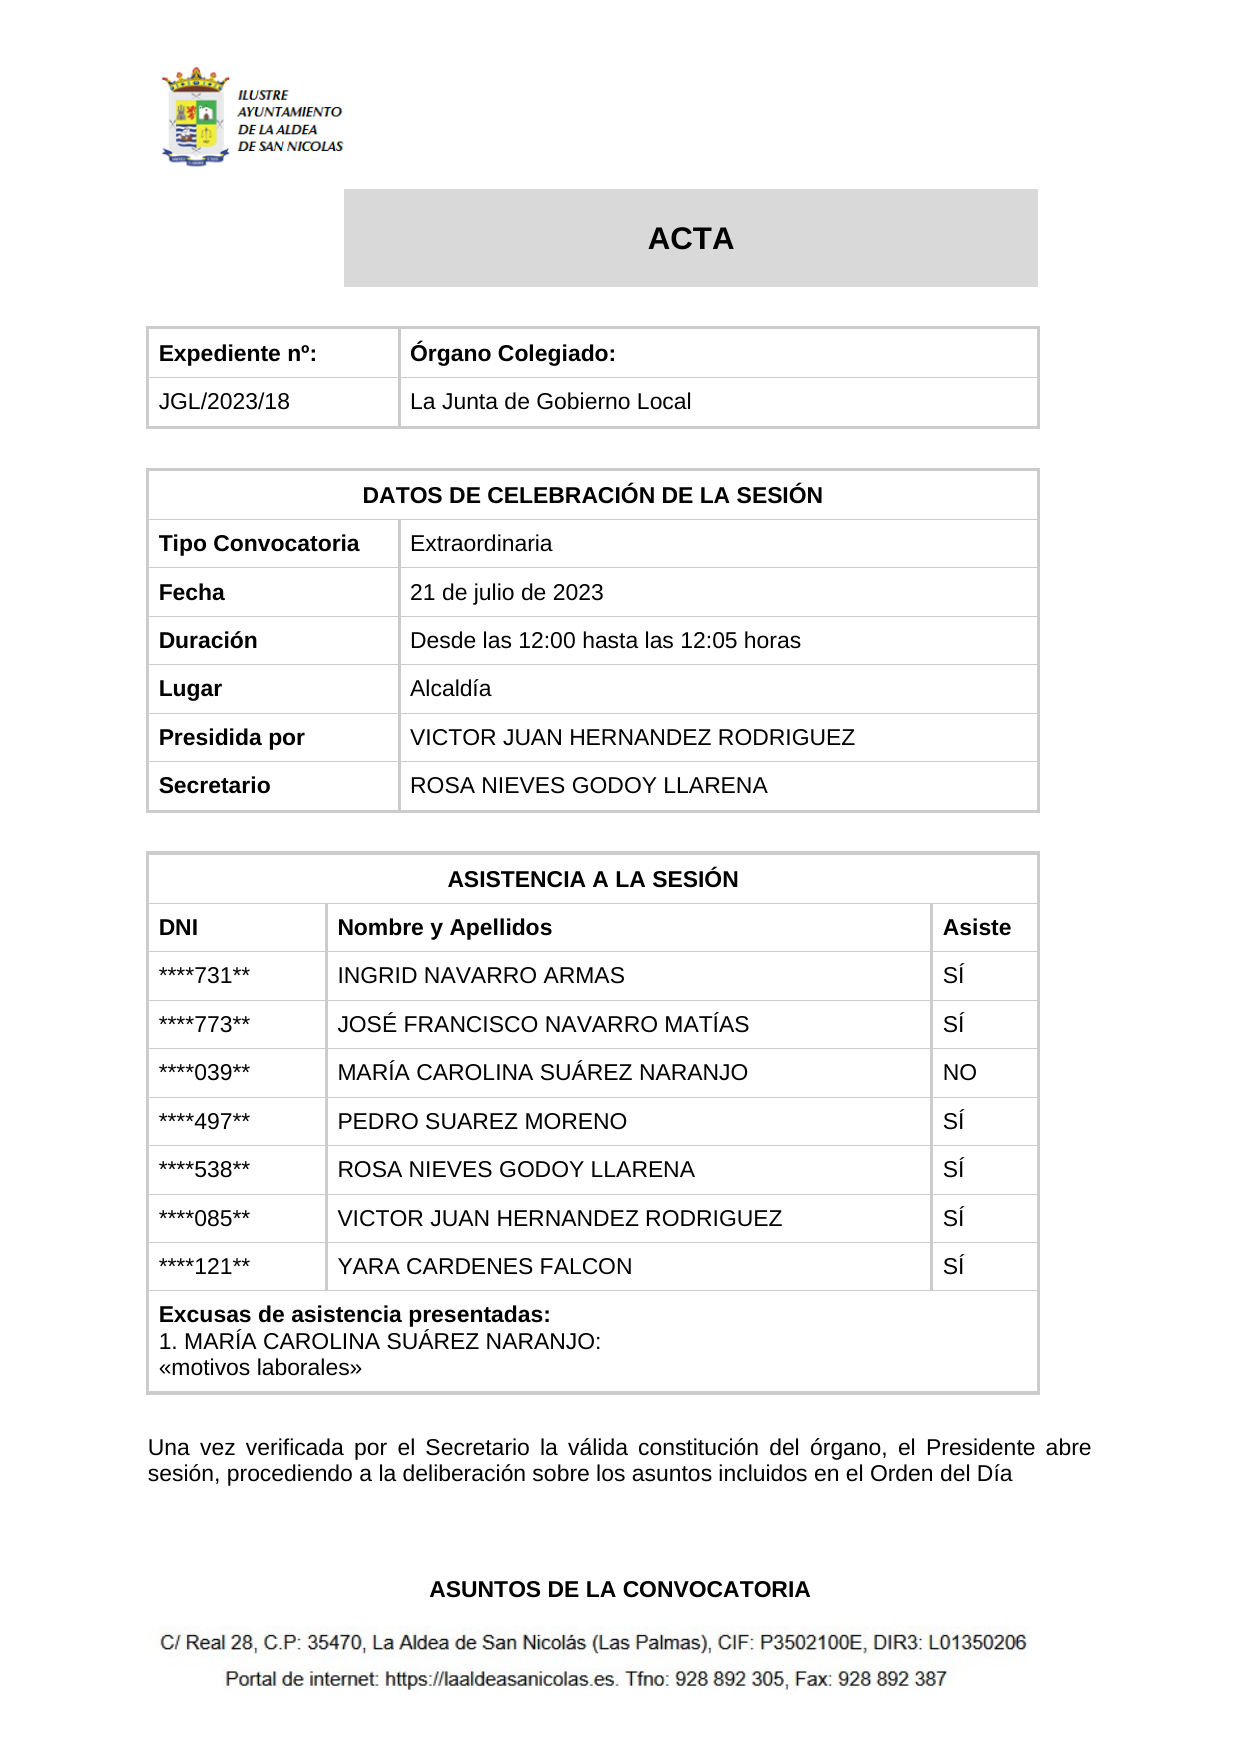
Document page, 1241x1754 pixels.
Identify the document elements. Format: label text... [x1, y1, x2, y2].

table_cell SÍ [933, 1001, 1037, 1048]
table_cell INGRID NAVARRO ARMAS [328, 952, 930, 1000]
table_cell Extraordinaria [401, 520, 1037, 567]
table_cell SÍ [933, 1195, 1037, 1242]
table_header ACTA [344, 189, 1038, 287]
table_cell SÍ [933, 952, 1037, 1000]
table_header DATOS DE CELEBRACIÓN DE LA SESIÓN [149, 471, 1037, 519]
table_cell La Junta de Gobierno Local [401, 378, 1037, 426]
table_cell ROSA NIEVES GODOY LLARENA [401, 762, 1037, 809]
table_cell ****773** [149, 1001, 325, 1048]
table_cell Lugar [149, 665, 398, 713]
table_cell VICTOR JUAN HERNANDEZ RODRIGUEZ [401, 714, 1037, 761]
table_cell Fecha [149, 568, 398, 616]
picture [148, 59, 359, 174]
table_cell ****121** [149, 1243, 325, 1290]
table_cell Alcaldía [401, 665, 1037, 713]
table_cell ****085** [149, 1195, 325, 1242]
table_cell ROSA NIEVES GODOY LLARENA [328, 1146, 930, 1193]
table_cell Secretario [149, 762, 398, 809]
table_cell ****538** [149, 1146, 325, 1193]
table_cell SÍ [933, 1243, 1037, 1290]
table_cell NO [933, 1049, 1037, 1097]
table_cell DNI [149, 904, 325, 951]
text ASUNTOS DE LA CONVOCATORIA [148, 1576, 1093, 1603]
table_cell SÍ [933, 1098, 1037, 1145]
table_cell Excusas de asistencia presentadas: 1. MARÍA CAROLINA SUÁREZ NARANJO: «motivos laborales» [149, 1291, 1037, 1391]
table_cell Duración [149, 617, 398, 664]
table_cell Desde las 12:00 hasta las 12:05 horas [401, 617, 1037, 664]
table_cell Asiste [933, 904, 1037, 951]
table_cell VICTOR JUAN HERNANDEZ RODRIGUEZ [328, 1195, 930, 1242]
table_cell JOSÉ FRANCISCO NAVARRO MATÍAS [328, 1001, 930, 1048]
table_cell JGL/2023/18 [149, 378, 398, 426]
table_cell ****039** [149, 1049, 325, 1097]
table_cell Presidida por [149, 714, 398, 761]
table_cell SÍ [933, 1146, 1037, 1193]
table_cell MARÍA CAROLINA SUÁREZ NARANJO [328, 1049, 930, 1097]
table_cell YARA CARDENES FALCON [328, 1243, 930, 1290]
table_cell Tipo Convocatoria [149, 520, 398, 567]
table_header Órgano Colegiado: [401, 329, 1037, 377]
text Una vez verificada por el Secretario la válida constitución del órgano, el Presidente abre sesión, procediendo a la deliberación sobre los asuntos incluidos en el Orden del Día [148, 1433, 1093, 1486]
table_cell ****497** [149, 1098, 325, 1145]
table_cell ****731** [149, 952, 325, 1000]
table_cell PEDRO SUAREZ MORENO [328, 1098, 930, 1145]
table_header [148, 189, 344, 287]
picture [148, 1626, 1033, 1695]
table_cell 21 de julio de 2023 [401, 568, 1037, 616]
table_cell Nombre y Apellidos [328, 904, 930, 951]
table_header ASISTENCIA A LA SESIÓN [149, 855, 1037, 903]
table_header Expediente nº: [149, 329, 398, 377]
